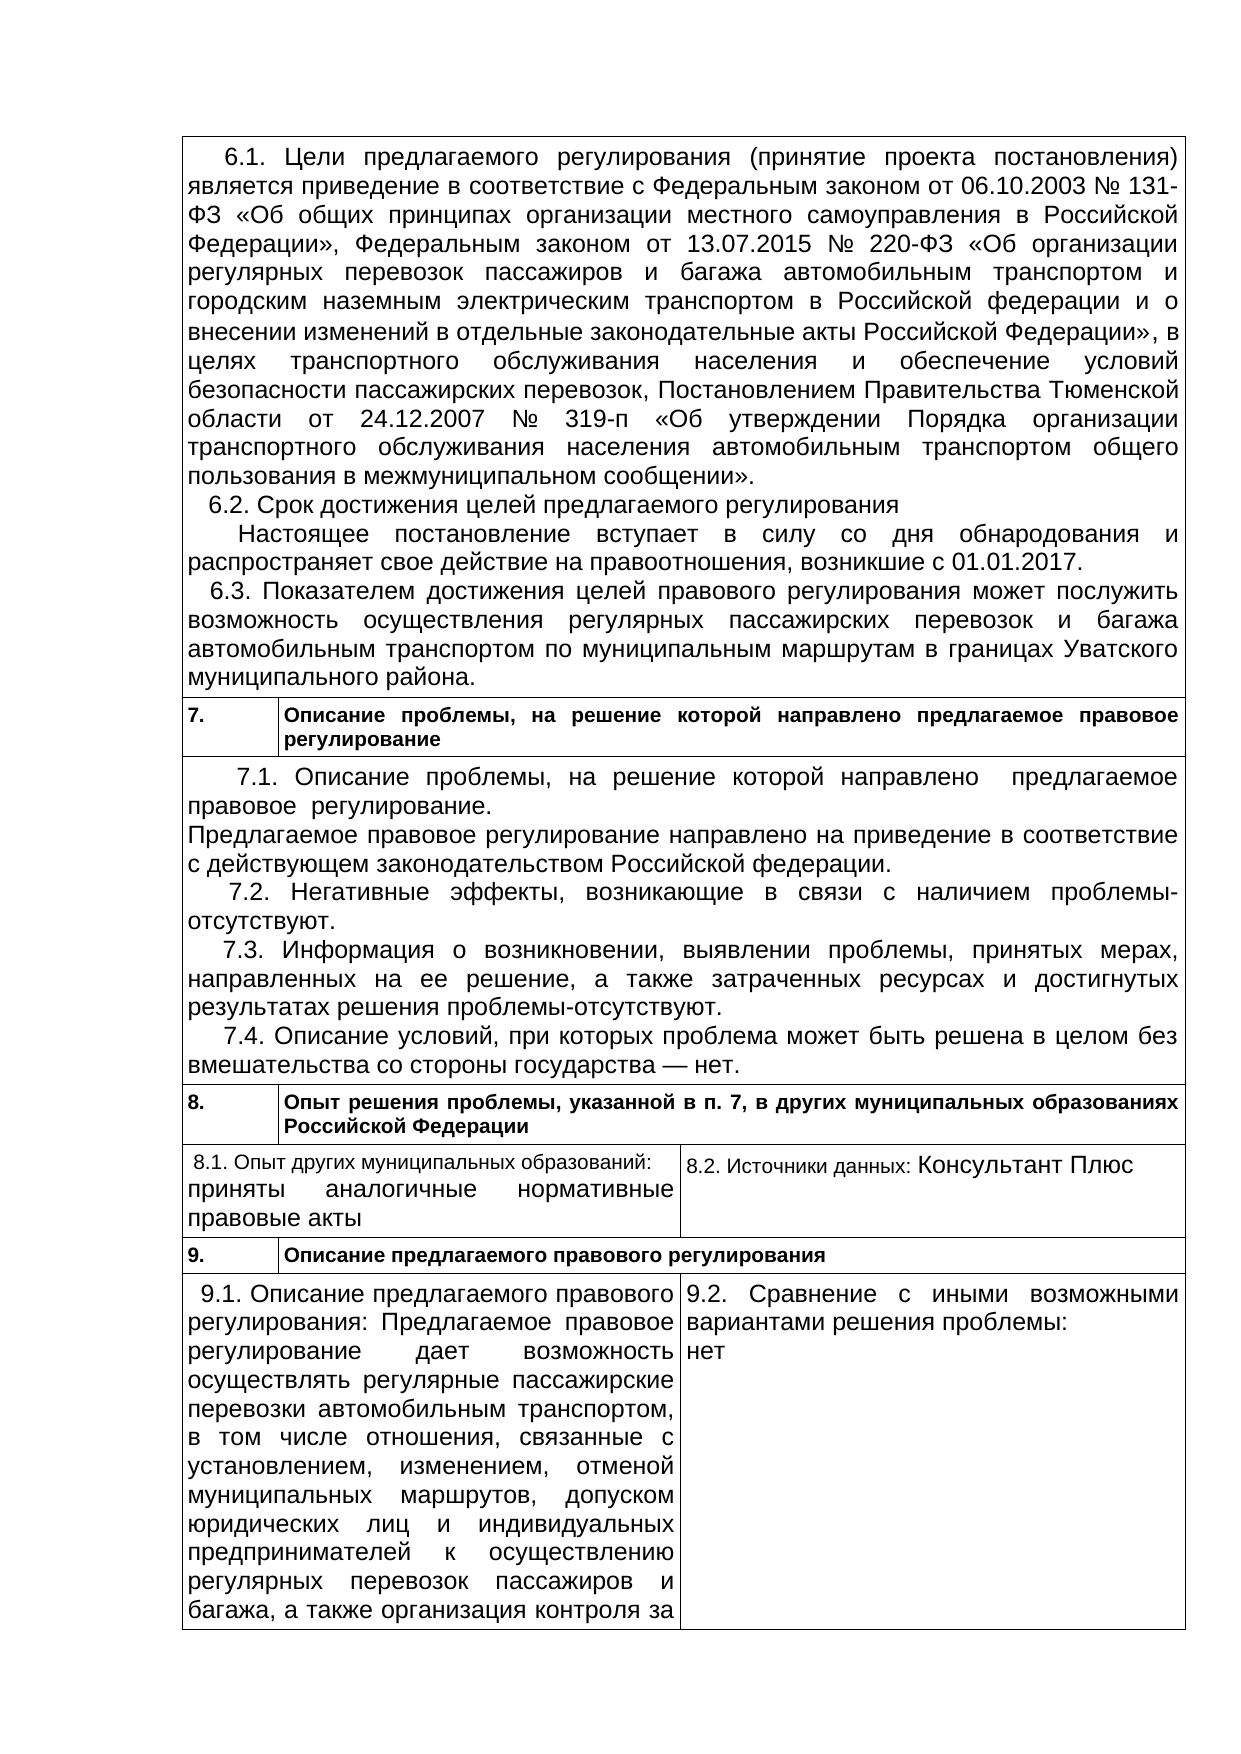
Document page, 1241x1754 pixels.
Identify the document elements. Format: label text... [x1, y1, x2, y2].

table_cell Опыт решения проблемы, указанной в п. 7, в других муниципальных образованиях Российской Федерации [279, 1085, 1185, 1144]
table_cell 9.1. Описание предлагаемого правового регулирования: Предлагаемое правовое регулирование дает возможность осуществлять регулярные пассажирские перевозки автомобильным транспортом, в том числе отношения, связанные с установлением, изменением, отменой муниципальных маршрутов, допуском юридических лиц и индивидуальных предпринимателей к осуществлению регулярных перевозок пассажиров и багажа, а также организация контроля за [183, 1274, 680, 1629]
table_cell 8.2. Источники данных: Консультант Плюс [681, 1145, 1185, 1237]
table_cell 9.2. Сравнение с иными возможными вариантами решения проблемы: нет [681, 1274, 1185, 1629]
table_cell Описание проблемы, на решение которой направлено предлагаемое правовое регулирование [279, 698, 1185, 756]
table_cell 6.1. Цели предлагаемого регулирования (принятие проекта постановления) является приведение в соответствие с Федеральным законом от 06.10.2003 № 131-ФЗ «Об общих принципах организации местного самоуправления в Российской Федерации», Федеральным законом от 13.07.2015 № 220-ФЗ «Об организации регулярных перевозок пассажиров и багажа автомобильным транспортом и городским наземным электрическим транспортом в Российской федерации и о внесении изменений в отдельные законодательные акты Российской Федерации», в целях транспортного обслуживания населения и обеспечение условий безопасности пассажирских перевозок, Постановлением Правительства Тюменской области от 24.12.2007 № 319-п «Об утверждении Порядка организации транспортного обслуживания населения автомобильным транспортом общего пользования в межмуниципальном сообщении». 6.2. Срок достижения целей предлагаемого регулирования Настоящее постановление вступает в силу со дня обнародования и распространяет свое действие на правоотношения, возникшие с 01.01.2017. 6.3. Показателем достижения целей правового регулирования может послужить возможность осуществления регулярных пассажирских перевозок и багажа автомобильным транспортом по муниципальным маршрутам в границах Уватского муниципального района. [183, 137, 1185, 697]
table_cell 7. [183, 698, 278, 756]
table_cell 7.1. Описание проблемы, на решение которой направлено предлагаемое правовое регулирование. Предлагаемое правовое регулирование направлено на приведение в соответствие с действующем законодательством Российской федерации. 7.2. Негативные эффекты, возникающие в связи с наличием проблемы- отсутствуют. 7.3. Информация о возникновении, выявлении проблемы, принятых мерах, направленных на ее решение, а также затраченных ресурсах и достигнутых результатах решения проблемы-отсутствуют. 7.4. Описание условий, при которых проблема может быть решена в целом без вмешательства со стороны государства — нет. [183, 757, 1185, 1084]
table_cell 9. [183, 1238, 278, 1273]
table_cell Описание предлагаемого правового регулирования [279, 1238, 1185, 1273]
table_cell 8. [183, 1085, 278, 1144]
table_cell 8.1. Опыт других муниципальных образований: приняты аналогичные нормативные правовые акты [183, 1145, 680, 1237]
